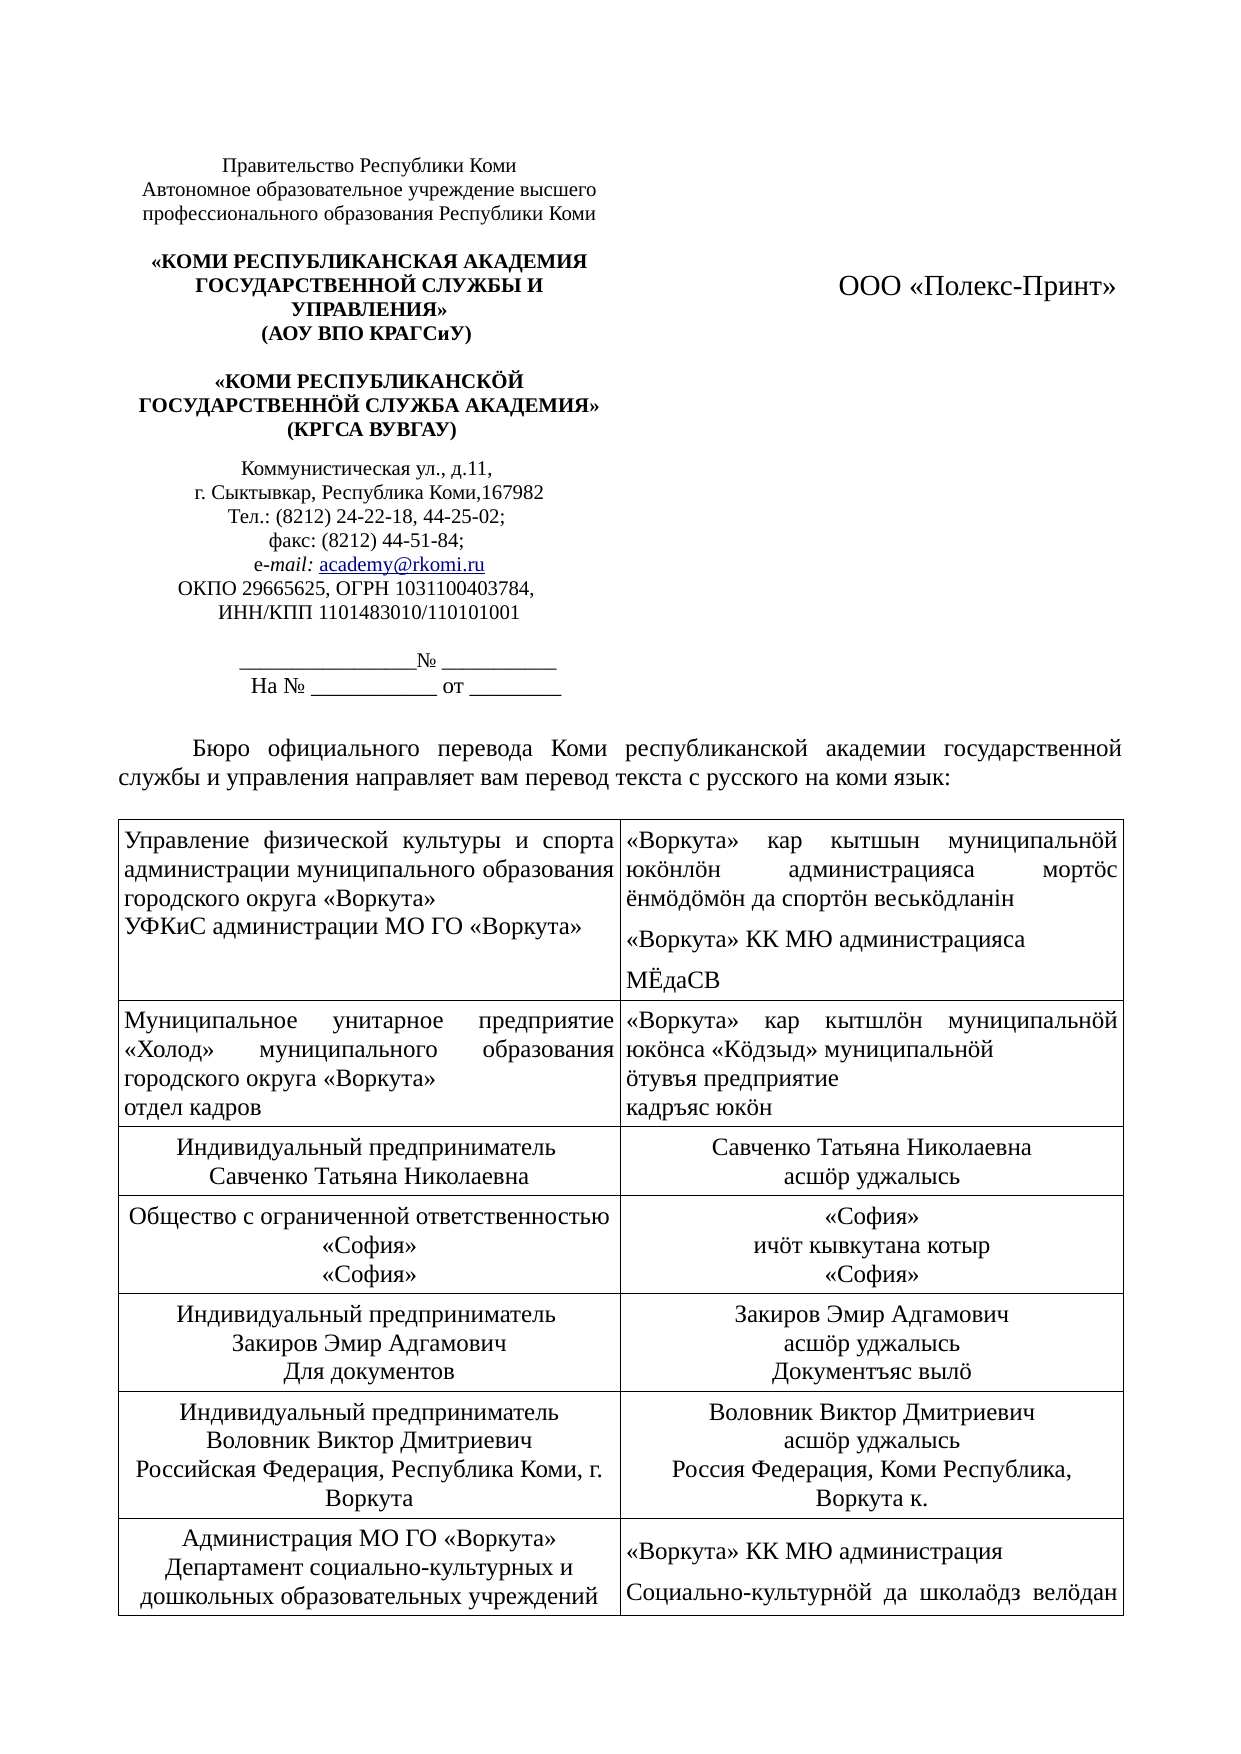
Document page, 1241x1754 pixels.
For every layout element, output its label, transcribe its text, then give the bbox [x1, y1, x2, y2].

table_cell «София» ичӧт кывкутана котыр «София» [621, 1196, 1123, 1293]
table_header Управление физической культуры и спорта администрации муниципального образования городского округа «Воркута» УФКиС администрации МО ГО «Воркута» [119, 820, 620, 1000]
table_cell Муниципальное унитарное предприятие «Холод» муниципального образования городского округа «Воркута» отдел кадров [119, 1001, 620, 1126]
table_cell Воловник Виктор Дмитриевич асшӧр уджалысь Россия Федерация, Коми Республика, Воркута к. [621, 1392, 1123, 1517]
table_cell «Воркута» КК МЮ администрация Социально-культурнöй да школаöдз велöдан [621, 1519, 1123, 1615]
table_cell Савченко Татьяна Николаевна асшӧр уджалысь [621, 1127, 1123, 1195]
table_header Правительство Республики Коми Автономное образовательное учреждение высшего профессионального образования Республики Коми «КОМИ РЕСПУБЛИКАНСКАЯ АКАДЕМИЯ ГОСУДАРСТВЕННОЙ СЛУЖБЫ И УПРАВЛЕНИЯ» (АОУ ВПО КРАГСиУ) «КОМИ РЕСПУБЛИКАНСКÖЙ ГОСУДАРСТВЕННÖЙ СЛУЖБА АКАДЕМИЯ» (КРГСА ВУВГАУ) Коммунистическая ул., д.11, г. Сыктывкар, Республика Коми,167982 Тел.: (8212) 24-22-18, 44-25-02; факс: (8212) 44-51-84; е-mail: academy@rkomi.ru ОКПО 29665625, ОГРН 1031100403784, ИНН/КПП 1101483010/110101001 _________________№ ___________ На № ___________ от ________ [118, 147, 620, 704]
table_cell Закиров Эмир Адгамович асшӧр уджалысь Документъяс вылӧ [621, 1294, 1123, 1391]
table_cell Индивидуальный предприниматель Воловник Виктор Дмитриевич Российская Федерация, Республика Коми, г. Воркута [119, 1392, 620, 1517]
table_cell «Воркута» кар кытшлöн муниципальнöй юкöнса «Кӧдзыд» муниципальнöй öтувъя предприятие кадръяс юкӧн [621, 1001, 1123, 1126]
table_header «Воркута» кар кытшын муниципальнöй юкöнлöн администрацияса мортӧс ёнмӧдӧмӧн да спортӧн веськӧдланін «Воркута» КК МЮ администрацияса МЁдаСВ [621, 820, 1123, 1000]
table_cell Администрация МО ГО «Воркута» Департамент социально-культурных и дошкольных образовательных учреждений [119, 1519, 620, 1615]
table_header ООО «Полекс-Принт» [620, 147, 1122, 704]
table_cell Индивидуальный предприниматель Савченко Татьяна Николаевна [119, 1127, 620, 1195]
text Бюро официального перевода Коми республиканской академии государственной службы и управления направляет вам перевод текста с русского на коми язык: [118, 733, 1122, 791]
table_cell Общество с ограниченной ответственностью «София» «София» [119, 1196, 620, 1293]
table_cell Индивидуальный предприниматель Закиров Эмир Адгамович Для документов [119, 1294, 620, 1391]
